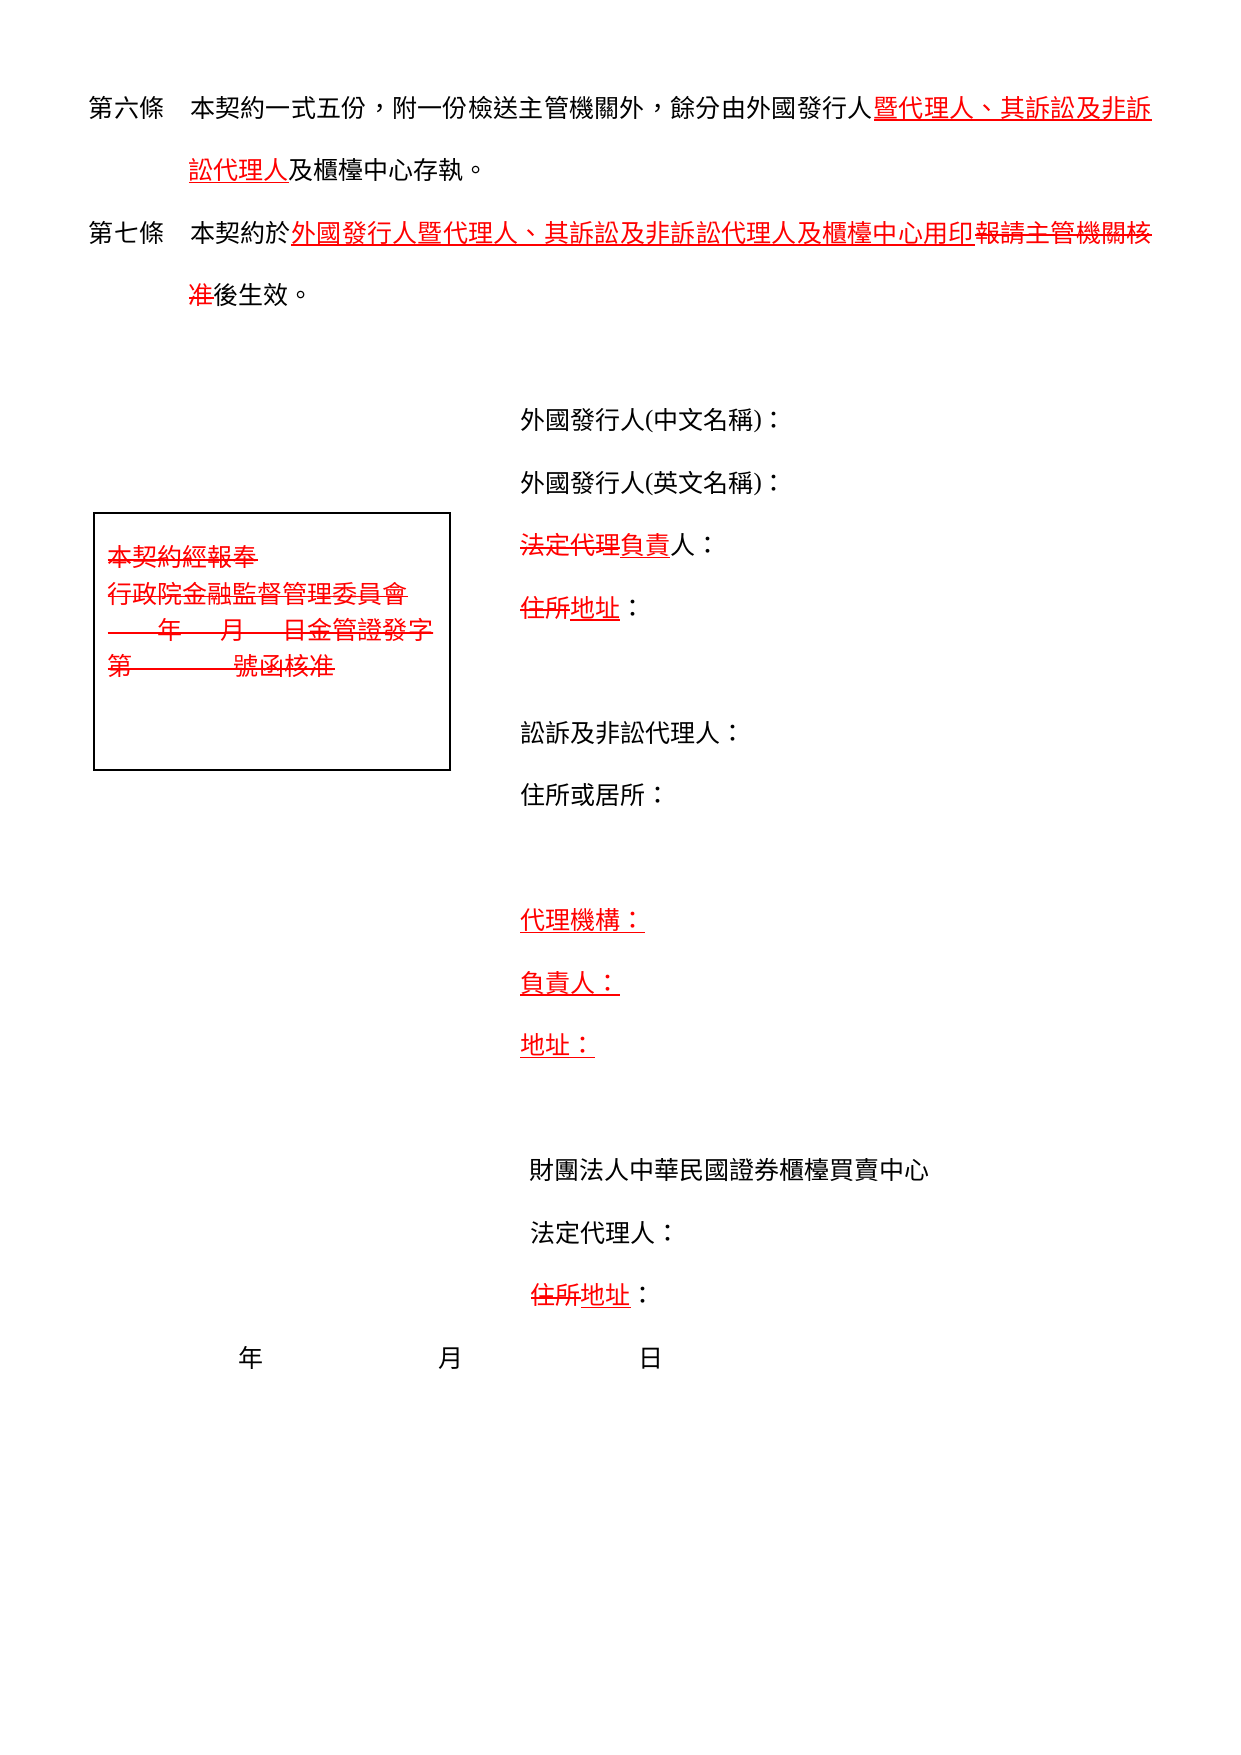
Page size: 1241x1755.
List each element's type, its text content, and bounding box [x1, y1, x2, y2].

text 代理機構： [520, 877, 1152, 939]
text 年 月 日 [89, 1314, 1152, 1377]
text 行政院金融監督管理委員會 [107, 574, 438, 610]
text 負責人： [520, 939, 1152, 1002]
text 訟訴及非訟代理人： [520, 689, 1152, 752]
text 外國發行人(英文名稱)： [520, 439, 1152, 502]
text 住所或居所： [520, 752, 1152, 814]
text 年 月 日金管證發字 第 號函核准 [107, 610, 438, 683]
text 法定代理負責人： 住所地址： [520, 502, 1152, 627]
text 法定代理人： [531, 1189, 1152, 1252]
text 住所地址： [531, 1252, 1152, 1314]
text 外國發行人(中文名稱)： [520, 377, 1152, 439]
text 財團法人中華民國證券櫃檯買賣中心 [479, 1127, 1152, 1189]
text 地址： [520, 1002, 1152, 1064]
text [95, 514, 449, 769]
text 第七條 本契約於外國發行人暨代理人、其訴訟及非訴訟代理人及櫃檯中心用印報請主管機關核准後生效。 [89, 189, 1152, 314]
text 本契約經報奉 [107, 538, 438, 574]
text 第六條 本契約一式五份，附一份檢送主管機關外，餘分由外國發行人暨代理人、其訴訟及非訴訟代理人及櫃檯中心存執。 [89, 64, 1152, 189]
